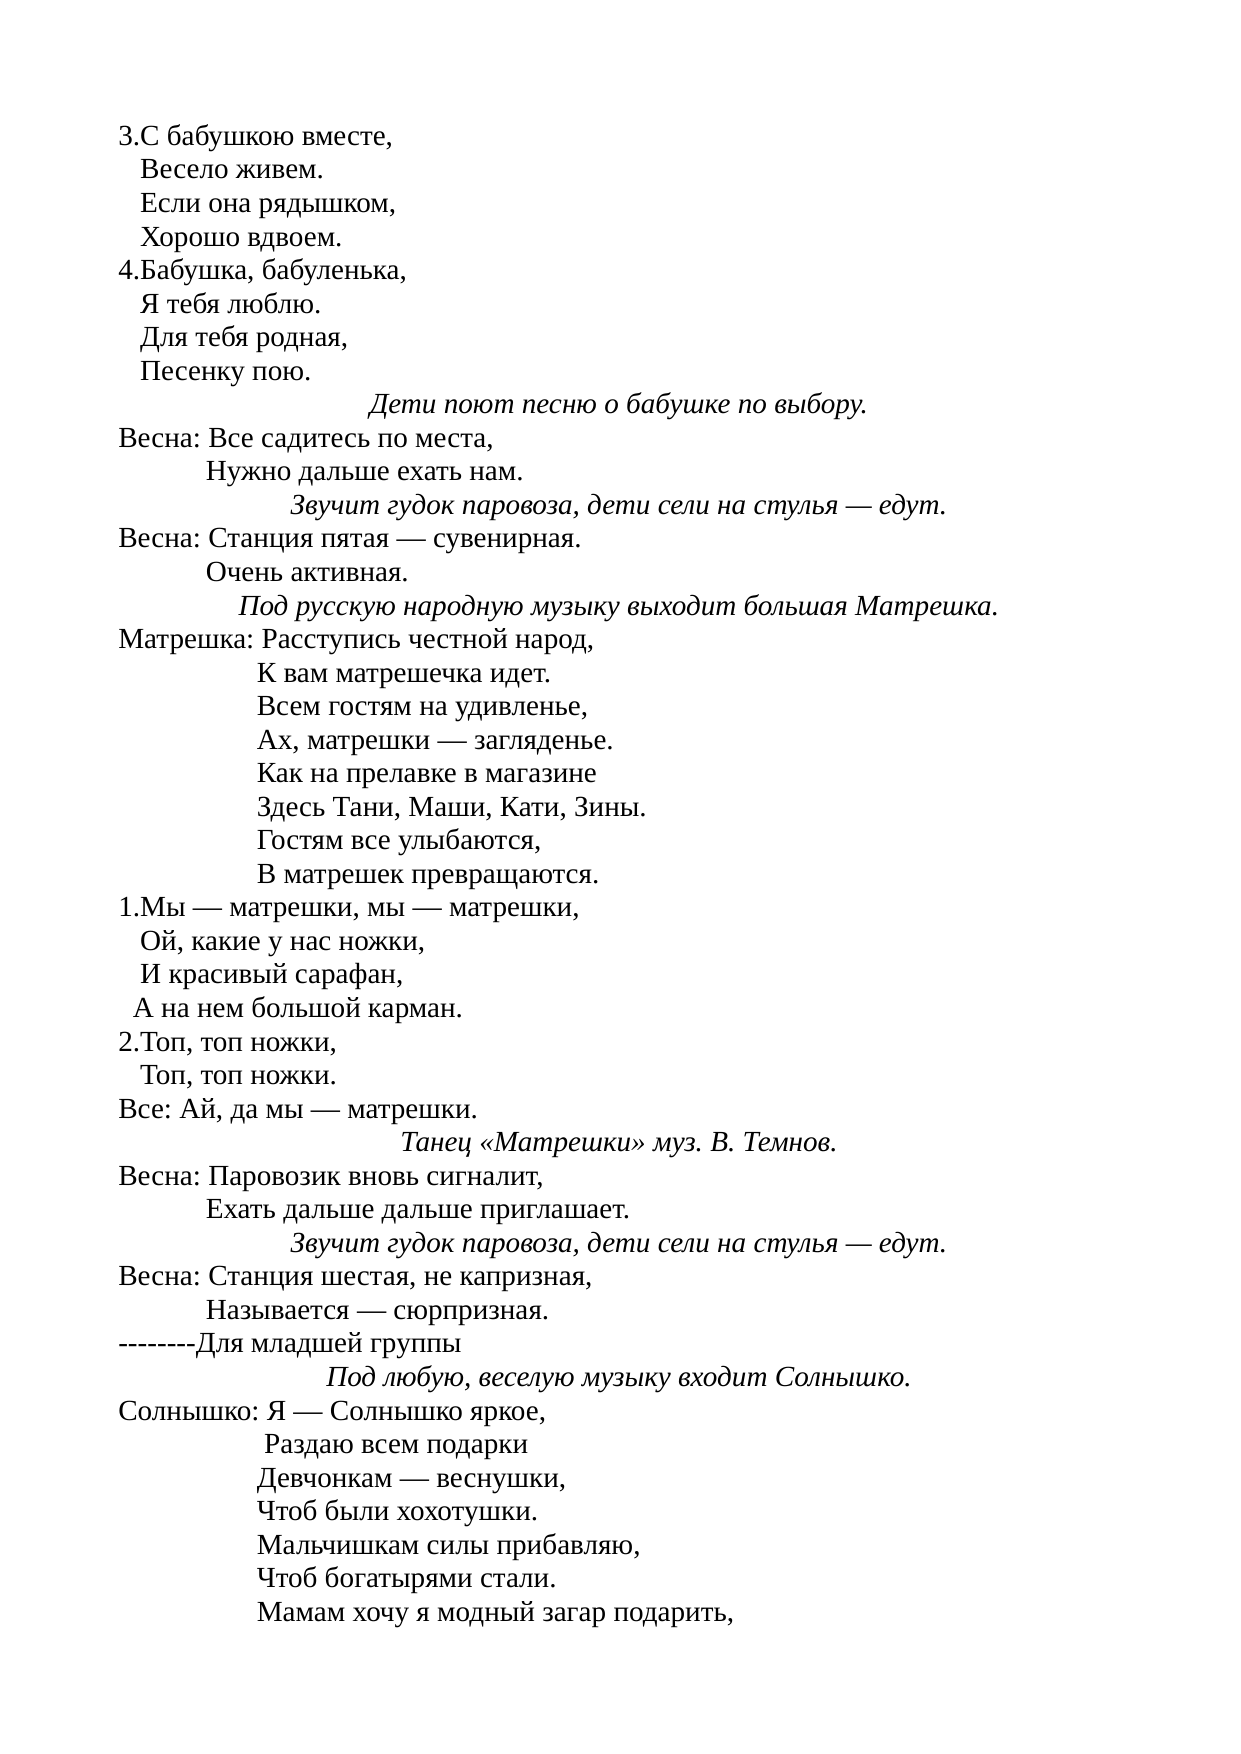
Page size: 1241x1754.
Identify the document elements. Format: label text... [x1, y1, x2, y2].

text Очень активная. [118, 554, 1122, 588]
text Звучит гудок паровоза, дети сели на стулья — едут. [118, 487, 1122, 521]
text 2.Топ, топ ножки, [118, 1024, 1122, 1057]
text Чтоб были хохотушки. [118, 1493, 1122, 1527]
text Матрешка: Расступись честной народ, [118, 621, 1122, 655]
text --------Для младшей группы [118, 1326, 1122, 1359]
text Весело живем. [118, 152, 1122, 185]
text Ах, матрешки — загляденье. [118, 722, 1122, 755]
text Мальчишкам силы прибавляю, [118, 1527, 1122, 1560]
text 1.Мы — матрешки, мы — матрешки, [118, 889, 1122, 923]
text Для тебя родная, [118, 319, 1122, 353]
text Дети поют песню о бабушке по выбору. [118, 386, 1122, 420]
text Солнышко: Я — Солнышко яркое, [118, 1393, 1122, 1426]
text Топ, топ ножки. [118, 1057, 1122, 1091]
text Всем гостям на удивленье, [118, 688, 1122, 722]
text Весна: Станция пятая — сувенирная. [118, 521, 1122, 554]
text В матрешек превращаются. [118, 856, 1122, 889]
text Ой, какие у нас ножки, [118, 923, 1122, 957]
text Здесь Тани, Маши, Кати, Зины. [118, 789, 1122, 822]
text К вам матрешечка идет. [118, 655, 1122, 688]
text Весна: Все садитесь по места, [118, 420, 1122, 453]
text 4.Бабушка, бабуленька, [118, 252, 1122, 286]
text Как на прелавке в магазине [118, 755, 1122, 789]
text Под русскую народную музыку выходит большая Матрешка. [118, 588, 1122, 621]
text Весна: Паровозик вновь сигналит, [118, 1158, 1122, 1191]
text Я тебя люблю. [118, 286, 1122, 319]
text Гостям все улыбаются, [118, 822, 1122, 856]
text Хорошо вдвоем. [118, 219, 1122, 252]
text Чтоб богатырями стали. [118, 1560, 1122, 1594]
text Песенку пою. [118, 353, 1122, 386]
text Нужно дальше ехать нам. [118, 453, 1122, 487]
text А на нем большой карман. [118, 990, 1122, 1024]
text Называется — сюрпризная. [118, 1292, 1122, 1326]
text Звучит гудок паровоза, дети сели на стулья — едут. [118, 1225, 1122, 1258]
text Девчонкам — веснушки, [118, 1460, 1122, 1493]
text Все: Ай, да мы — матрешки. [118, 1091, 1122, 1124]
text Весна: Станция шестая, не капризная, [118, 1258, 1122, 1292]
text Танец «Матрешки» муз. В. Темнов. [118, 1124, 1122, 1158]
text Мамам хочу я модный загар подарить, [118, 1594, 1122, 1627]
text Под любую, веселую музыку входит Солнышко. [118, 1359, 1122, 1393]
text 3.С бабушкою вместе, [118, 118, 1122, 152]
text Раздаю всем подарки [118, 1426, 1122, 1460]
text Если она рядышком, [118, 185, 1122, 219]
text И красивый сарафан, [118, 957, 1122, 990]
text Ехать дальше дальше приглашает. [118, 1191, 1122, 1225]
